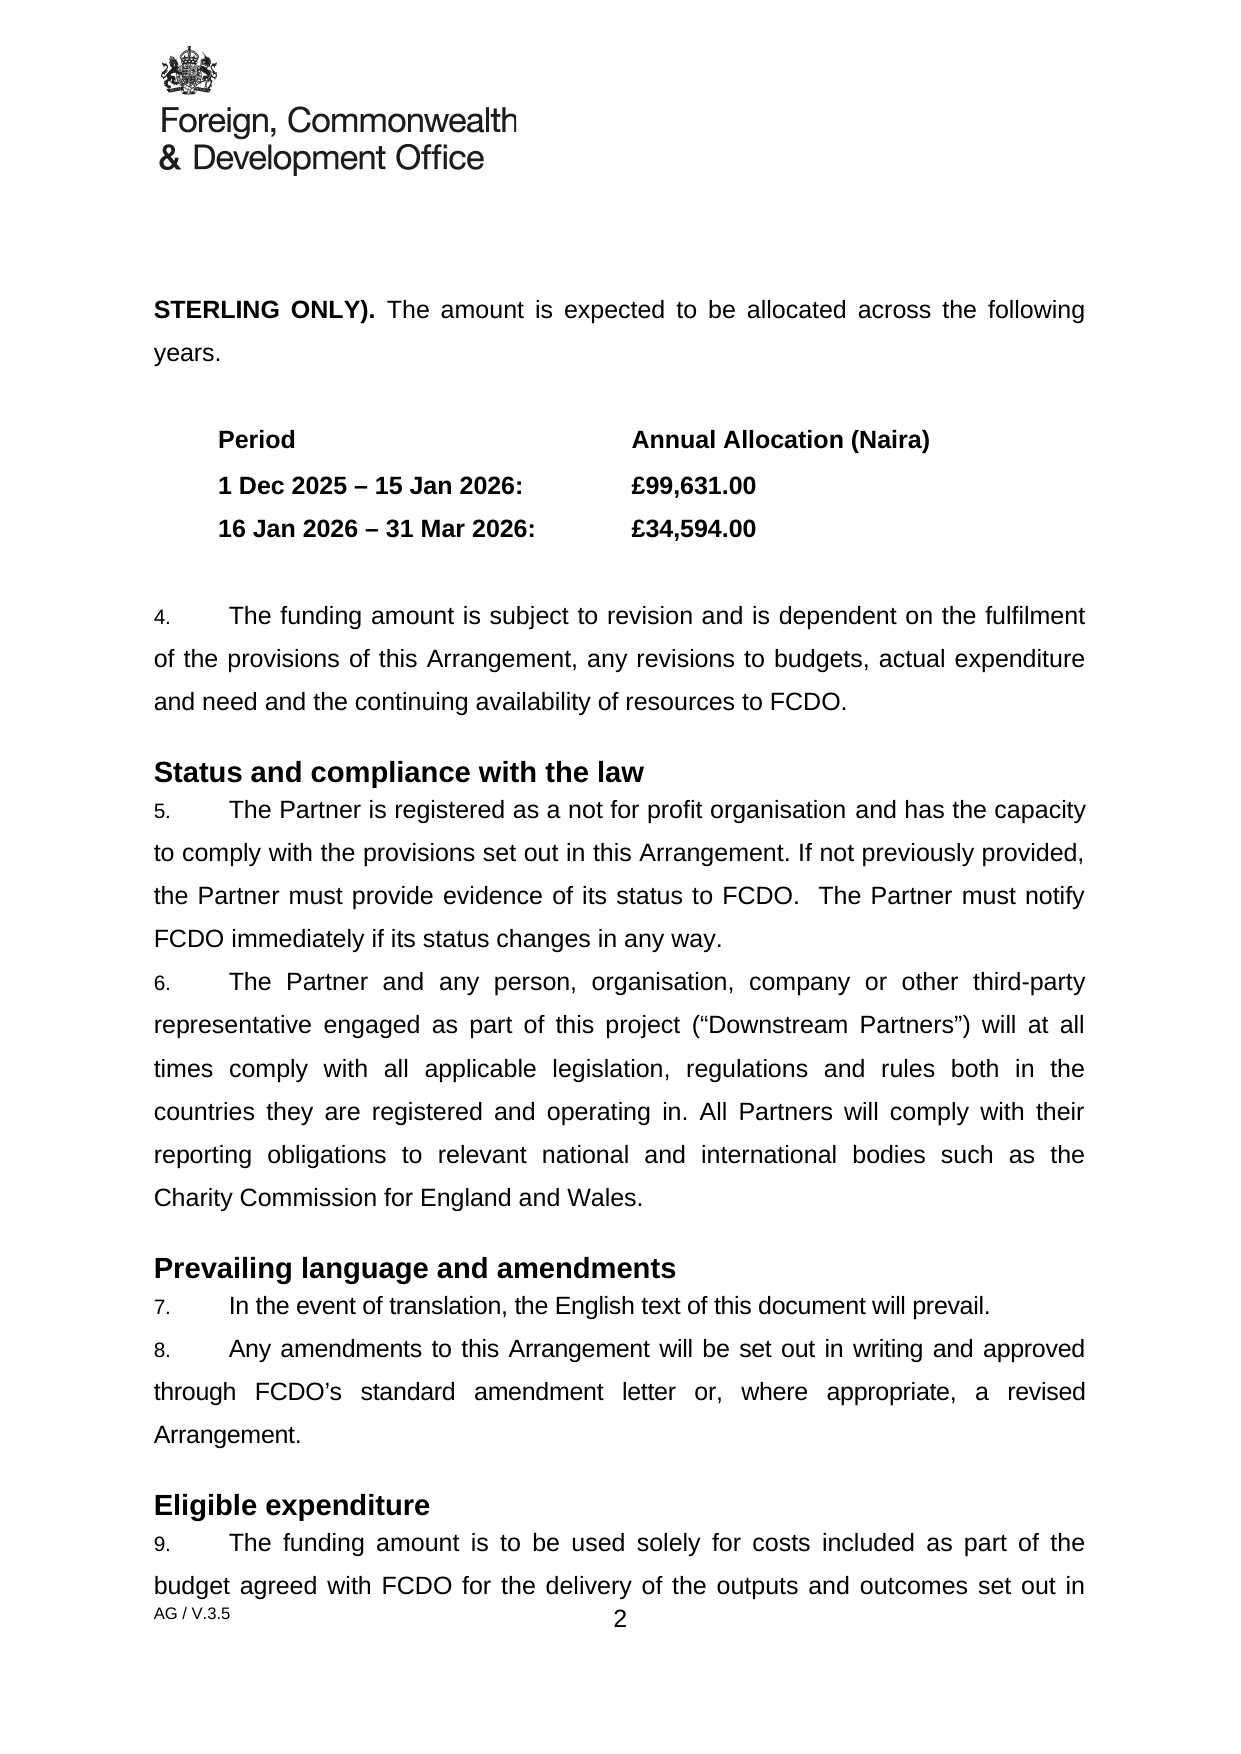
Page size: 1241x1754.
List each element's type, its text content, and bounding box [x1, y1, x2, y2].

subtitle Status and compliance with the law [153, 755, 1087, 788]
subtitle Eligible expenditure [153, 1488, 1087, 1522]
table_cell 1 Dec 2025 – 15 Jan 2026: [207, 469, 620, 513]
list In the event of translation, the English text of this document will prevail. [153, 1291, 1087, 1319]
list The Partner and any person, organisation, company or other third-party representative engaged as part of this project (“Downstream Partners”) will at all times comply with all applicable legislation, regulations and rules both in the countries they are registered and operating in. All Partners will comply with their reporting obligations to relevant national and international bodies such as the Charity Commission for England and Wales. [153, 967, 1087, 1212]
list The Partner is registered as a not for profit organisation and has the capacity to comply with the provisions set out in this Arrangement. If not previously provided, the Partner must provide evidence of its status to FCDO. The Partner must notify FCDO immediately if its status changes in any way. [153, 795, 1087, 953]
table_cell £34,594.00 [620, 513, 1033, 557]
table_cell £99,631.00 [620, 469, 1033, 513]
list Any amendments to this Arrangement will be set out in writing and approved through FCDO’s standard amendment letter or, where appropriate, a revised Arrangement. [153, 1334, 1087, 1449]
table_header Annual Allocation (Naira) [620, 425, 1033, 469]
subtitle Prevailing language and amendments [153, 1251, 1087, 1284]
table_header Period [207, 425, 620, 469]
table_cell 16 Jan 2026 – 31 Mar 2026: [207, 513, 620, 557]
list The funding amount is subject to revision and is dependent on the fulfilment of the provisions of this Arrangement, any revisions to budgets, actual expenditure and need and the continuing availability of resources to FCDO. [153, 601, 1087, 716]
list The funding amount is to be used solely for costs included as part of the budget agreed with FCDO for the delivery of the outputs and outcomes set out in [153, 1528, 1087, 1600]
list STERLING ONLY). The amount is expected to be allocated across the following years. [153, 295, 1087, 367]
